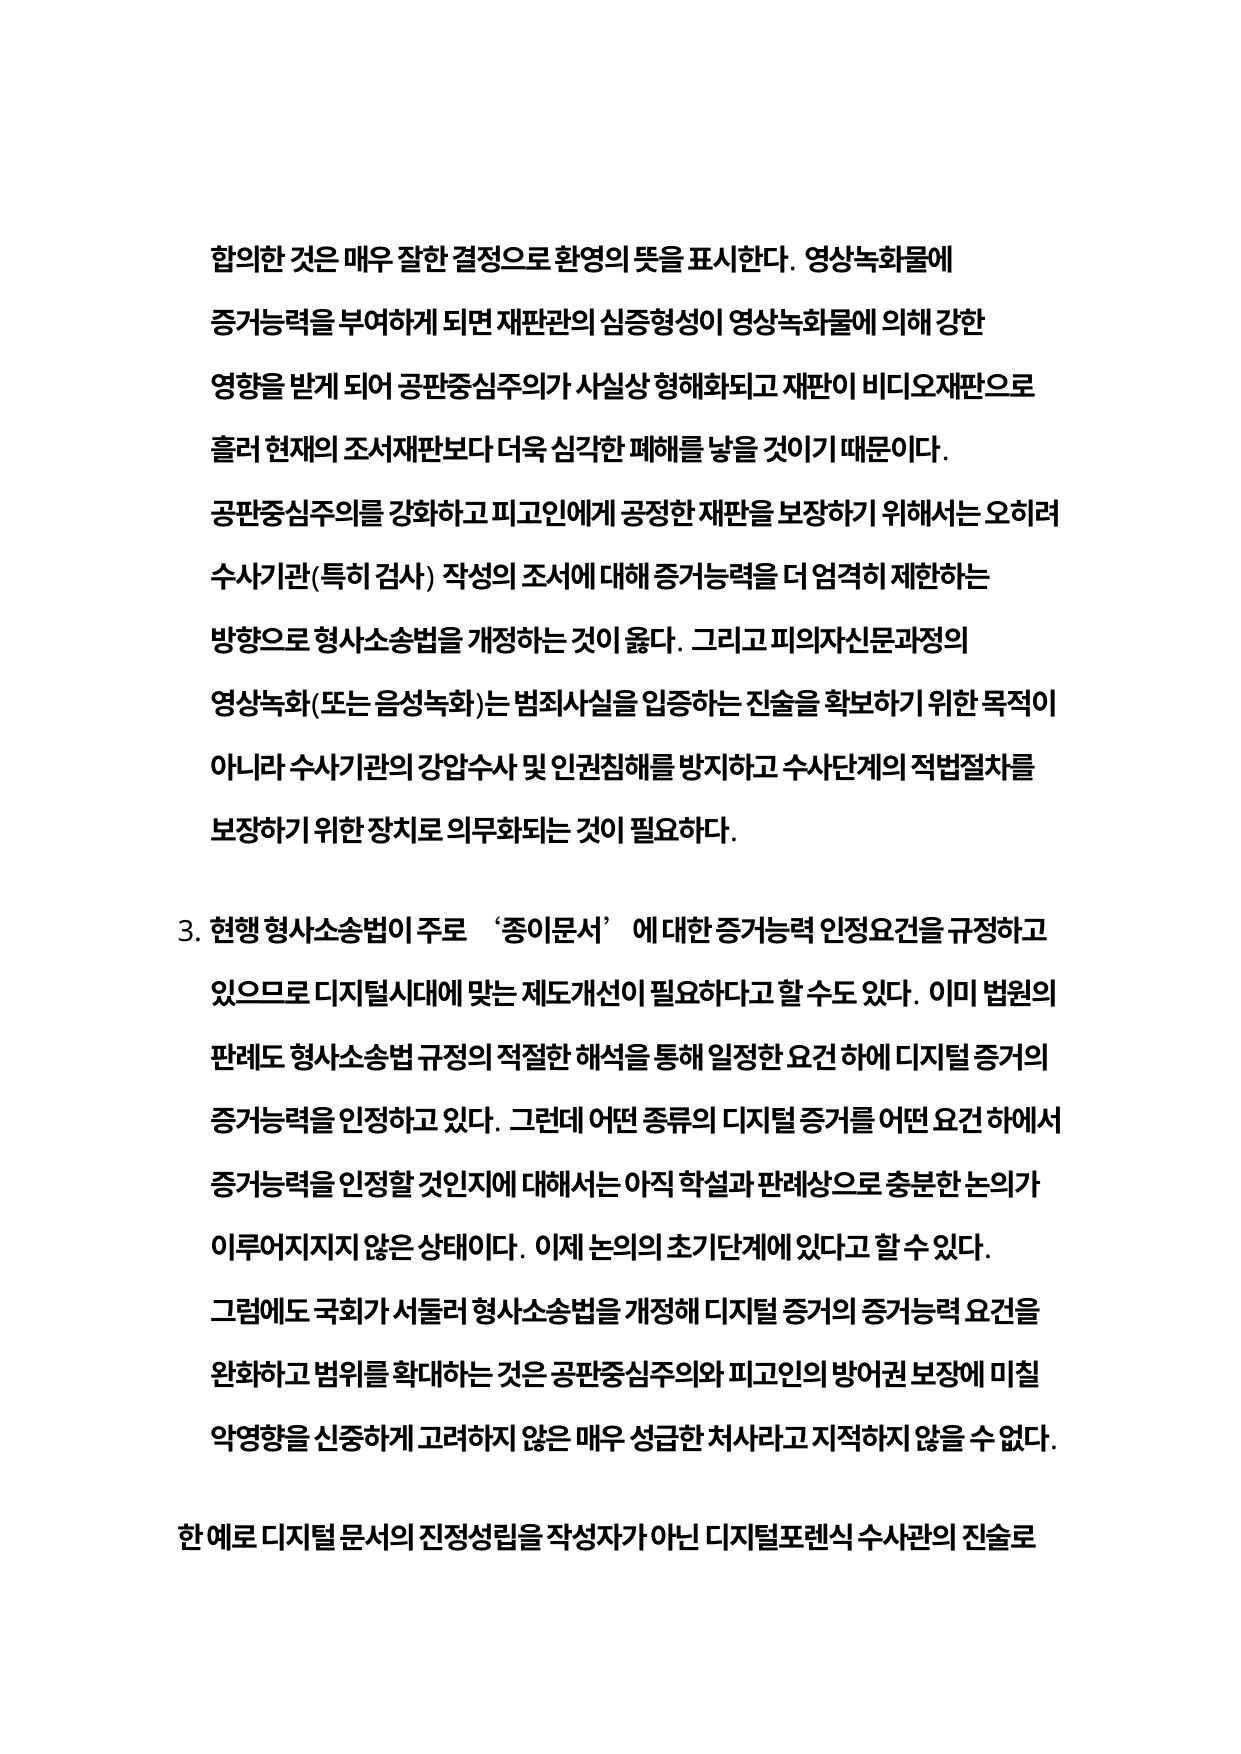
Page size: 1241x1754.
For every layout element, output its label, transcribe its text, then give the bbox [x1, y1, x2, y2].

text 합의한 것은 매우 잘한 결정으로 환영의 뜻을 표시한다. 영상녹화물에 증거능력을 부여하게 되면 재판관의 심증형성이 영상녹화물에 의해 강한 영향을 받게 되어 공판중심주의가 사실상 형해화되고 재판이 비디오재판으로 흘러 현재의 조서재판보다 더욱 심각한 폐해를 낳을 것이기 때문이다. 공판중심주의를 강화하고 피고인에게 공정한 재판을 보장하기 위해서는 오히려 수사기관(특히 검사) 작성의 조서에 대해 증거능력을 더 엄격히 제한하는 방향으로 형사소송법을 개정하는 것이 옳다. 그리고 피의자신문과정의 영상녹화(또는 음성녹화)는 범죄사실을 입증하는 진술을 확보하기 위한 목적이 아니라 수사기관의 강압수사 및 인권침해를 방지하고 수사단계의 적법절차를 보장하기 위한 장치로 의무화되는 것이 필요하다. [177, 236, 1063, 850]
text 3. 현행 형사소송법이 주로 ‘종이문서’에 대한 증거능력 인정요건을 규정하고 있으므로 디지털시대에 맞는 제도개선이 필요하다고 할 수도 있다. 이미 법원의 판례도 형사소송법 규정의 적절한 해석을 통해 일정한 요건 하에 디지털 증거의 증거능력을 인정하고 있다. 그런데 어떤 종류의 디지털 증거를 어떤 요건 하에서 증거능력을 인정할 것인지에 대해서는 아직 학설과 판례상으로 충분한 논의가 이루어지지지 않은 상태이다. 이제 논의의 초기단계에 있다고 할 수 있다. 그럼에도 국회가 서둘러 형사소송법을 개정해 디지털 증거의 증거능력 요건을 완화하고 범위를 확대하는 것은 공판중심주의와 피고인의 방어권 보장에 미칠 악영향을 신중하게 고려하지 않은 매우 성급한 처사라고 지적하지 않을 수 없다. [177, 907, 1063, 1458]
text 한 예로 디지털 문서의 진정성립을 작성자가 아닌 디지털포렌식 수사관의 진술로 [177, 1515, 1063, 1557]
